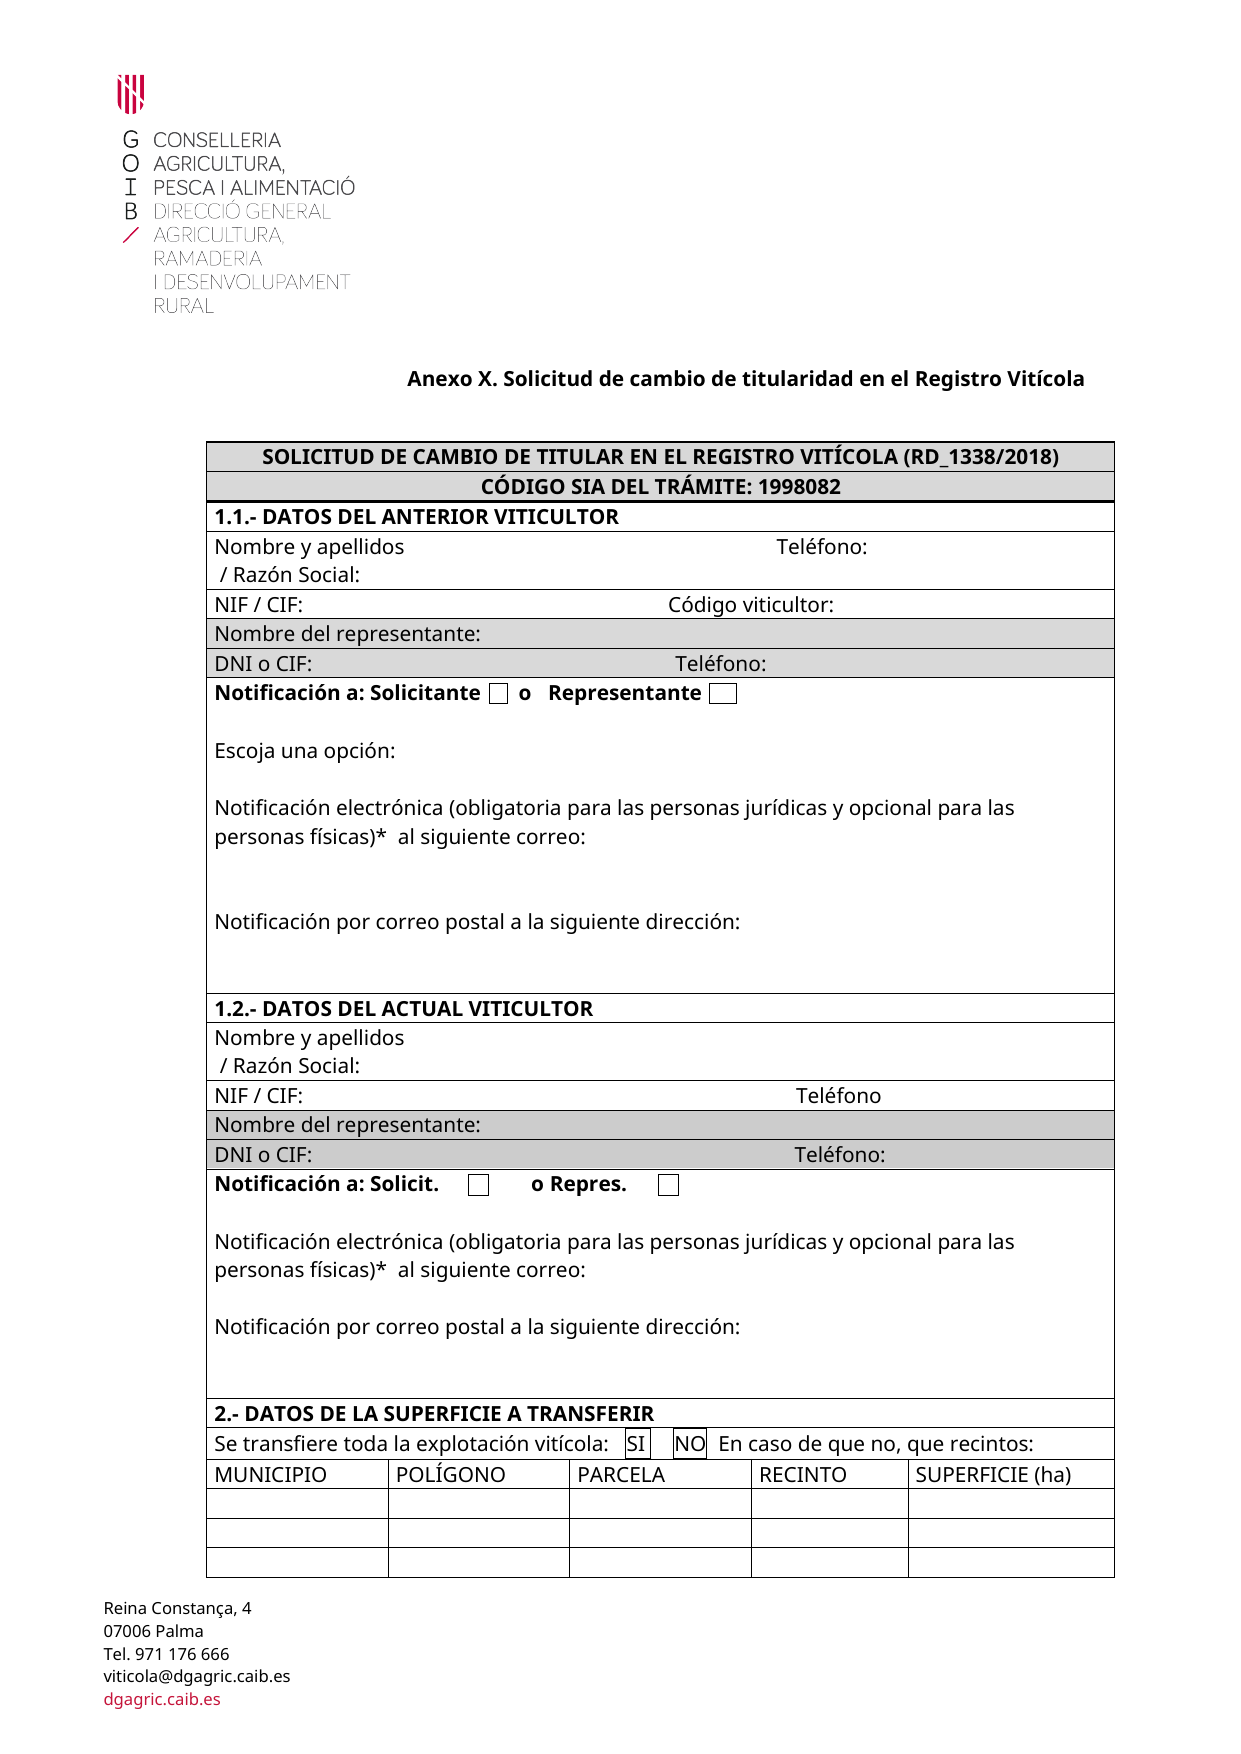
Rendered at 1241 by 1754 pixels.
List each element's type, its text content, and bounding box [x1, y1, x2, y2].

table_cell [570, 1519, 751, 1547]
table_cell Nombre del representante: [207, 1111, 1114, 1139]
table_cell PARCELA [570, 1460, 751, 1488]
table_cell 2.- DATOS DE LA SUPERFICIE A TRANSFERIR [207, 1399, 1114, 1427]
table_cell [207, 1489, 388, 1518]
table_header 1.1.- DATOS DEL ANTERIOR VITICULTOR [207, 503, 1114, 531]
table_cell 1.2.- DATOS DEL ACTUAL VITICULTOR [207, 994, 1114, 1022]
table_cell [207, 1548, 388, 1577]
table_cell Teléfono: [524, 532, 1114, 589]
table_cell MUNICIPIO [207, 1460, 388, 1488]
table_cell [909, 1519, 1114, 1547]
table_cell [389, 1489, 569, 1518]
table_cell [752, 1548, 908, 1577]
table_cell [389, 1548, 569, 1577]
table_cell [909, 1489, 1114, 1518]
table_cell NIF / CIF: [207, 590, 661, 618]
table_cell [909, 1548, 1114, 1577]
table_cell RECINTO [752, 1460, 908, 1488]
table_cell CÓDIGO SIA DEL TRÁMITE: 1998082 [207, 472, 1114, 500]
table_cell [752, 1489, 908, 1518]
table_cell DNI o CIF: Teléfono: [207, 649, 1114, 677]
table_cell POLÍGONO [389, 1460, 569, 1488]
table_cell DNI o CIF: Teléfono: [207, 1140, 1114, 1168]
table_cell Código viticultor: [661, 590, 1114, 618]
table_cell Se transfiere toda la explotación vitícola: [207, 1428, 625, 1459]
table_cell En caso de que no, que recintos: [707, 1428, 1114, 1459]
table_cell SI [626, 1429, 650, 1458]
table_cell Nombre y apellidos / Razón Social: [207, 532, 524, 589]
table_cell [752, 1519, 908, 1547]
table_header SOLICITUD DE CAMBIO DE TITULAR EN EL REGISTRO VITÍCOLA (RD_1338/2018) [207, 443, 1114, 471]
table_cell Notificación a: Solicit. o Repres. Notificación electrónica (obligatoria para las personas jurídicas y opcional para las personas físicas)* al siguiente correo: Notificación por correo postal a la siguiente dirección: [207, 1170, 1114, 1398]
table_cell [207, 1519, 388, 1547]
table_cell Nombre del representante: [207, 619, 1114, 648]
table_cell NIF / CIF: Teléfono [207, 1081, 1114, 1109]
table_cell Notificación a: Solicitante o Representante Escoja una opción: Notificación electrónica (obligatoria para las personas jurídicas y opcional para las personas físicas)* al siguiente correo: Notificación por correo postal a la siguiente dirección: [207, 678, 1114, 993]
table_cell [570, 1489, 751, 1518]
text Anexo X. Solicitud de cambio de titularidad en el Registro Vitícola [207, 392, 1122, 412]
table_cell SUPERFICIE (ha) [909, 1460, 1114, 1488]
table_cell [389, 1519, 569, 1547]
table_cell NO [674, 1429, 706, 1458]
table_cell [570, 1548, 751, 1577]
table_cell Nombre y apellidos / Razón Social: [207, 1023, 1114, 1080]
